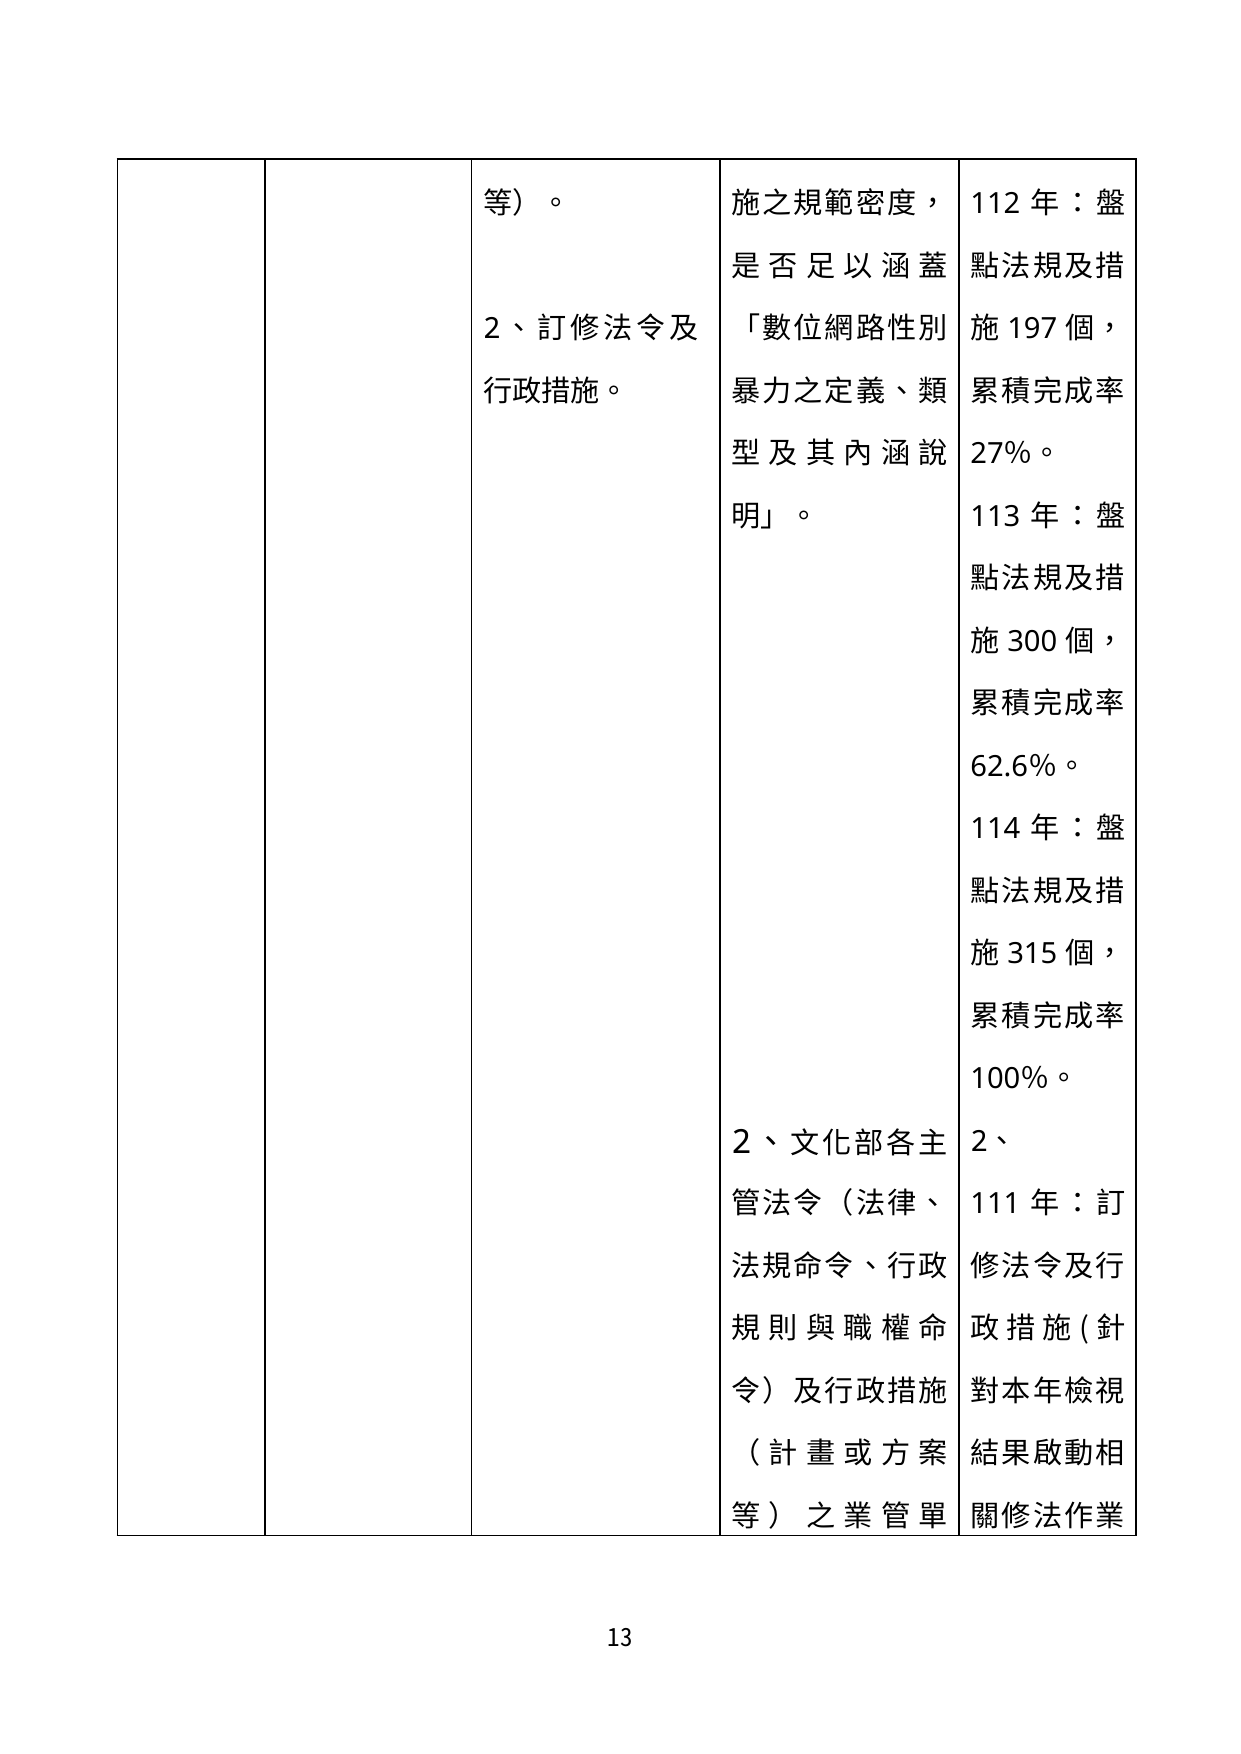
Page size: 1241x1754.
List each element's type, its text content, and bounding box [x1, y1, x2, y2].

table_cell 等）。 2、訂修法令及行政措施。 [472, 160, 719, 1534]
table_cell 施之規範密度，是否足以涵蓋「數位網路性別暴力之定義、類型及其內涵說明」。 2、文化部各主管法令（法律、法規命令、行政規則與職權命令）及行政措施（計畫或方案等）之業管單 [721, 160, 958, 1534]
table_cell [266, 160, 471, 1534]
table_cell 112年：盤點法規及措施197個，累積完成率27％。 113年：盤點法規及措施300個，累積完成率62.6％。 114年：盤點法規及措施315個，累積完成率100％。 2、 111年：訂修法令及行政措施(針對本年檢視結果啟動相關修法作業 [960, 160, 1135, 1534]
table_cell [118, 160, 264, 1534]
